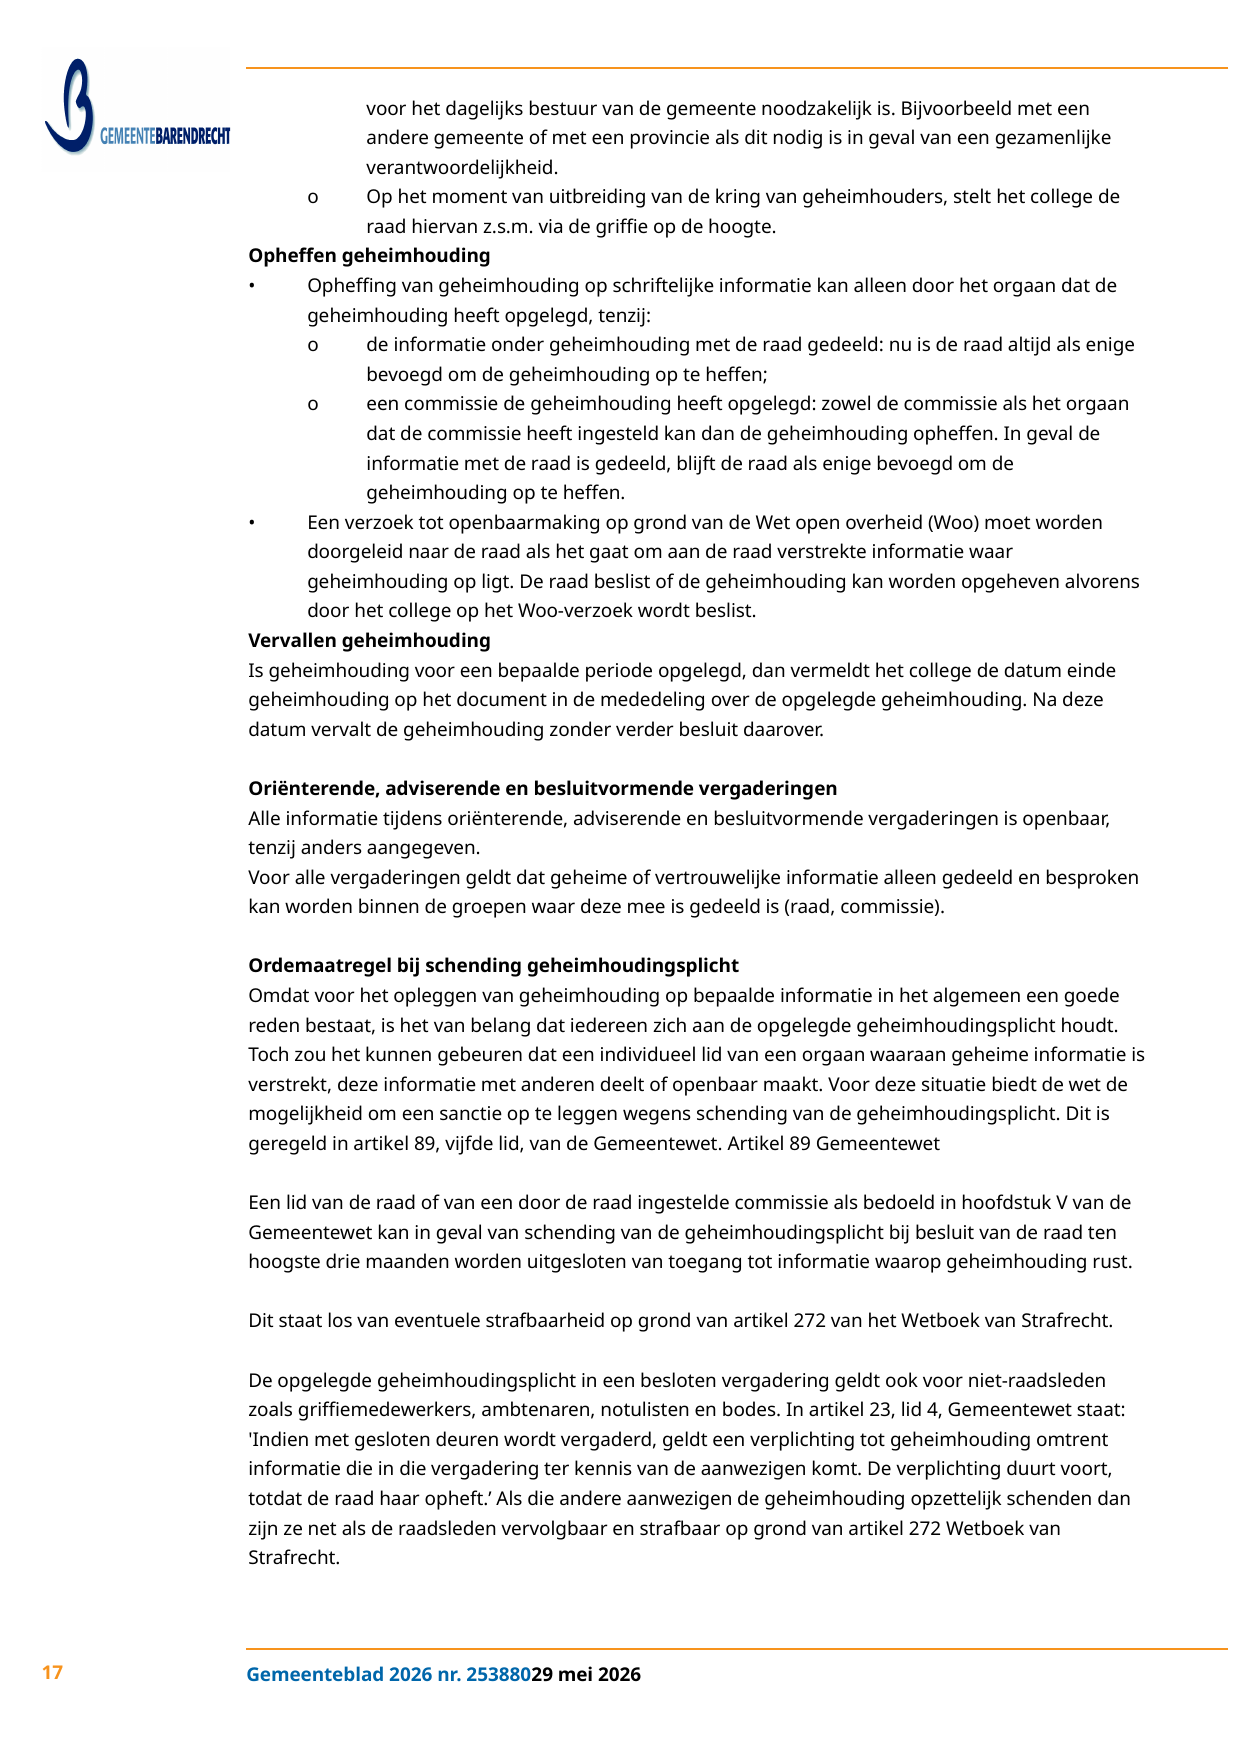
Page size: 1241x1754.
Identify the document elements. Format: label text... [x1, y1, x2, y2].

list de informatie onder geheimhouding met de raad gedeeld: nu is de raad altijd als enige bevoegd om de geheimhouding op te heffen; [307, 331, 1152, 387]
text Omdat voor het opleggen van geheimhouding op bepaalde informatie in het algemeen een goede reden bestaat, is het van belang dat iedereen zich aan de opgelegde geheimhoudingsplicht houdt. Toch zou het kunnen gebeuren dat een individueel lid van een orgaan waaraan geheime informatie is verstrekt, deze informatie met anderen deelt of openbaar maakt. Voor deze situatie biedt de wet de mogelijkheid om een sanctie op te leggen wegens schending van de geheimhoudingsplicht. Dit is geregeld in artikel 89, vijfde lid, van de Gemeentewet. Artikel 89 Gemeentewet [248, 982, 1152, 1156]
picture [41, 47, 231, 172]
text Ordemaatregel bij schending geheimhoudingsplicht [248, 953, 1152, 978]
text Voor alle vergaderingen geldt dat geheime of vertrouwelijke informatie alleen gedeeld en besproken kan worden binnen de groepen waar deze mee is gedeeld is (raad, commissie). [248, 864, 1152, 919]
text De opgelegde geheimhoudingsplicht in een besloten vergadering geldt ook voor niet-raadsleden zoals griffiemedewerkers, ambtenaren, notulisten en bodes. In artikel 23, lid 4, Gemeentewet staat: 'Indien met gesloten deuren wordt vergaderd, geldt een verplichting tot geheimhouding omtrent informatie die in die vergadering ter kennis van de aanwezigen komt. De verplichting duurt voort, totdat de raad haar opheft.’ Als die andere aanwezigen de geheimhouding opzettelijk schenden dan zijn ze net als de raadsleden vervolgbaar en strafbaar op grond van artikel 272 Wetboek van Strafrecht. [248, 1367, 1152, 1570]
text Opheffen geheimhouding [248, 243, 1152, 268]
text Oriënterende, adviserende en besluitvormende vergaderingen [248, 775, 1152, 801]
list Op het moment van uitbreiding van de kring van geheimhouders, stelt het college de raad hiervan z.s.m. via de griffie op de hoogte. [307, 183, 1152, 239]
text Alle informatie tijdens oriënterende, adviserende en besluitvormende vergaderingen is openbaar, tenzij anders aangegeven. [248, 805, 1152, 860]
list Een verzoek tot openbaarmaking op grond van de Wet open overheid (Woo) moet worden doorgeleid naar de raad als het gaat om aan de raad verstrekte informatie waar geheimhouding op ligt. De raad beslist of de geheimhouding kan worden opgeheven alvorens door het college op het Woo-verzoek wordt beslist. [248, 509, 1152, 623]
list voor het dagelijks bestuur van de gemeente noodzakelijk is. Bijvoorbeeld met een andere gemeente of met een provincie als dit nodig is in geval van een gezamenlijke verantwoordelijkheid. [307, 95, 1152, 180]
text Vervallen geheimhouding [248, 627, 1152, 653]
text Een lid van de raad of van een door de raad ingestelde commissie als bedoeld in hoofdstuk V van de Gemeentewet kan in geval van schending van de geheimhoudingsplicht bij besluit van de raad ten hoogste drie maanden worden uitgesloten van toegang tot informatie waarop geheimhouding rust. [248, 1189, 1152, 1274]
text Is geheimhouding voor een bepaalde periode opgelegd, dan vermeldt het college de datum einde geheimhouding op het document in de mededeling over de opgelegde geheimhouding. Na deze datum vervalt de geheimhouding zonder verder besluit daarover. [248, 657, 1152, 742]
text Dit staat los van eventuele strafbaarheid op grond van artikel 272 van het Wetboek van Strafrecht. [248, 1308, 1152, 1333]
list Opheffing van geheimhouding op schriftelijke informatie kan alleen door het orgaan dat de geheimhouding heeft opgelegd, tenzij: [248, 272, 1152, 328]
list een commissie de geheimhouding heeft opgelegd: zowel de commissie als het orgaan dat de commissie heeft ingesteld kan dan de geheimhouding opheffen. In geval de informatie met de raad is gedeeld, blijft de raad als enige bevoegd om de geheimhouding op te heffen. [307, 391, 1152, 505]
